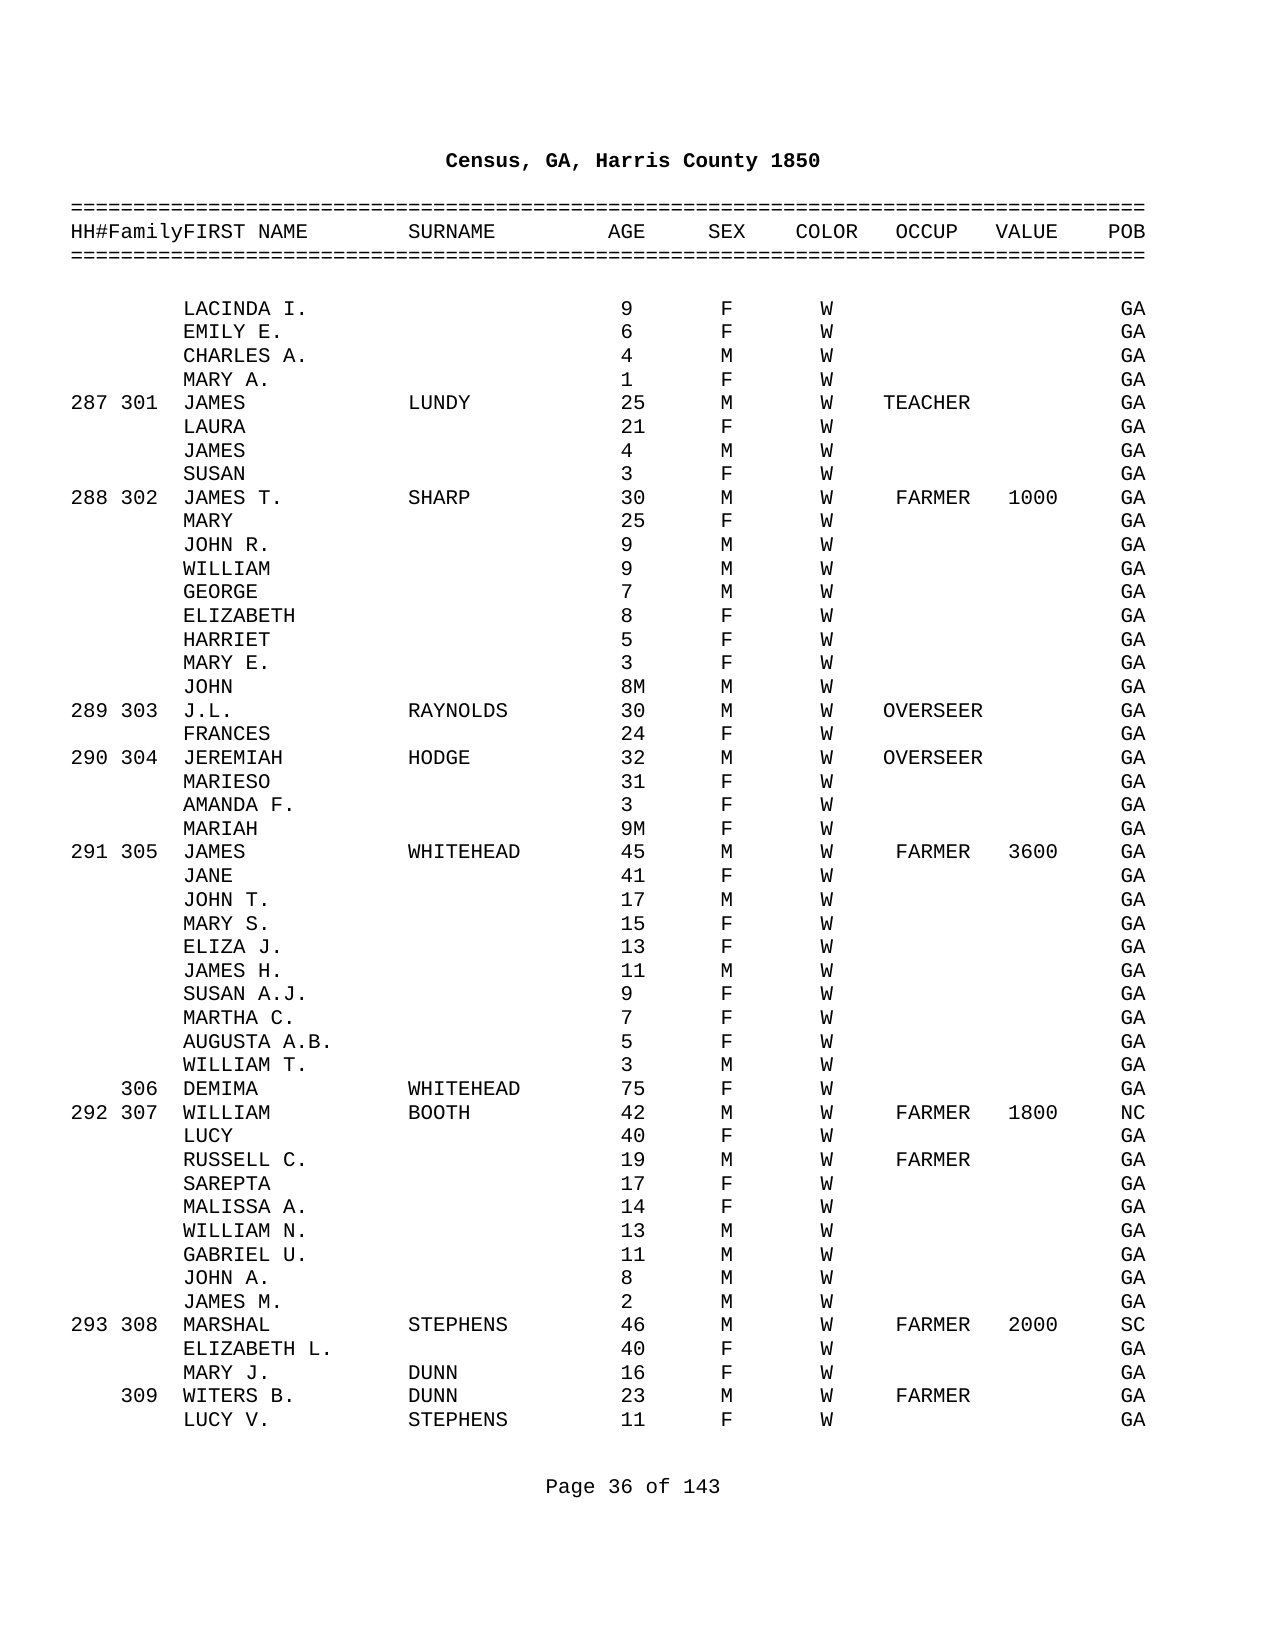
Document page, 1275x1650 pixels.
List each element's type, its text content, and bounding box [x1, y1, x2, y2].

text Mary A. 1 F W GA [70, 369, 1195, 392]
text 293 308 Marshal STEPHENS 46 M W farmer 2000 SC [70, 1314, 1195, 1338]
text Eliza J. 13 F W GA [70, 936, 1195, 960]
text Mariah 9m F W GA [70, 818, 1195, 842]
text John T. 17 M W GA [70, 889, 1195, 912]
text George 7 M W GA [70, 581, 1195, 605]
text William T. 3 M W GA [70, 1054, 1195, 1078]
text 288 302 James T. SHARP 30 M W farmer 1000 GA [70, 487, 1195, 511]
text John 8m M W GA [70, 676, 1195, 700]
text 292 307 William BOOTH 42 M W farmer 1800 NC [70, 1102, 1195, 1125]
text 289 303 J.L. RAYNOLDS 30 M W overseer GA [70, 700, 1195, 723]
text Emily E. 6 F W GA [70, 321, 1195, 345]
text Malissa A. 14 F W GA [70, 1196, 1195, 1220]
text James 4 M W GA [70, 439, 1195, 463]
text Harriet 5 F W GA [70, 629, 1195, 652]
text Mary J. DUNN 16 F W GA [70, 1362, 1195, 1385]
text Elizabeth 8 F W GA [70, 605, 1195, 629]
text Mary 25 F W GA [70, 511, 1195, 534]
text Lucy V. STEPHENS 11 F W GA [70, 1409, 1195, 1433]
text 306 Demima WHITEHEAD 75 F W GA [70, 1078, 1195, 1102]
text Lacinda I. 9 F W GA [70, 298, 1195, 321]
text Lucy 40 F W GA [70, 1125, 1195, 1149]
text Martha C. 7 F W GA [70, 1007, 1195, 1031]
text Susan 3 F W GA [70, 463, 1195, 487]
text Frances 24 F W GA [70, 723, 1195, 747]
text Amanda F. 3 F W GA [70, 794, 1195, 818]
text 290 304 Jeremiah HODGE 32 M W overseer GA [70, 747, 1195, 771]
text Sarepta 17 F W GA [70, 1173, 1195, 1196]
text William 9 M W GA [70, 558, 1195, 581]
text Russell C. 19 M W farmer GA [70, 1149, 1195, 1173]
text Mary E. 3 F W GA [70, 652, 1195, 676]
text Mary S. 15 F W GA [70, 912, 1195, 936]
text Elizabeth L. 40 F W GA [70, 1338, 1195, 1362]
text Gabriel U. 11 M W GA [70, 1243, 1195, 1267]
text Charles A. 4 M W GA [70, 345, 1195, 369]
text Jane 41 F W GA [70, 865, 1195, 889]
text Laura 21 F W GA [70, 416, 1195, 439]
text Augusta A.B. 5 F W GA [70, 1031, 1195, 1054]
text 309 Witers B. DUNN 23 M W farmer GA [70, 1385, 1195, 1409]
text James M. 2 M W GA [70, 1291, 1195, 1314]
text John R. 9 M W GA [70, 534, 1195, 558]
text Susan A.J. 9 F W GA [70, 983, 1195, 1007]
text 287 301 James LUNDY 25 M W teacher GA [70, 392, 1195, 416]
text James H. 11 M W GA [70, 960, 1195, 983]
text William N. 13 M W GA [70, 1220, 1195, 1243]
text 291 305 James WHITEHEAD 45 M W farmer 3600 GA [70, 842, 1195, 865]
text Marieso 31 F W GA [70, 771, 1195, 794]
text John A. 8 M W GA [70, 1267, 1195, 1291]
